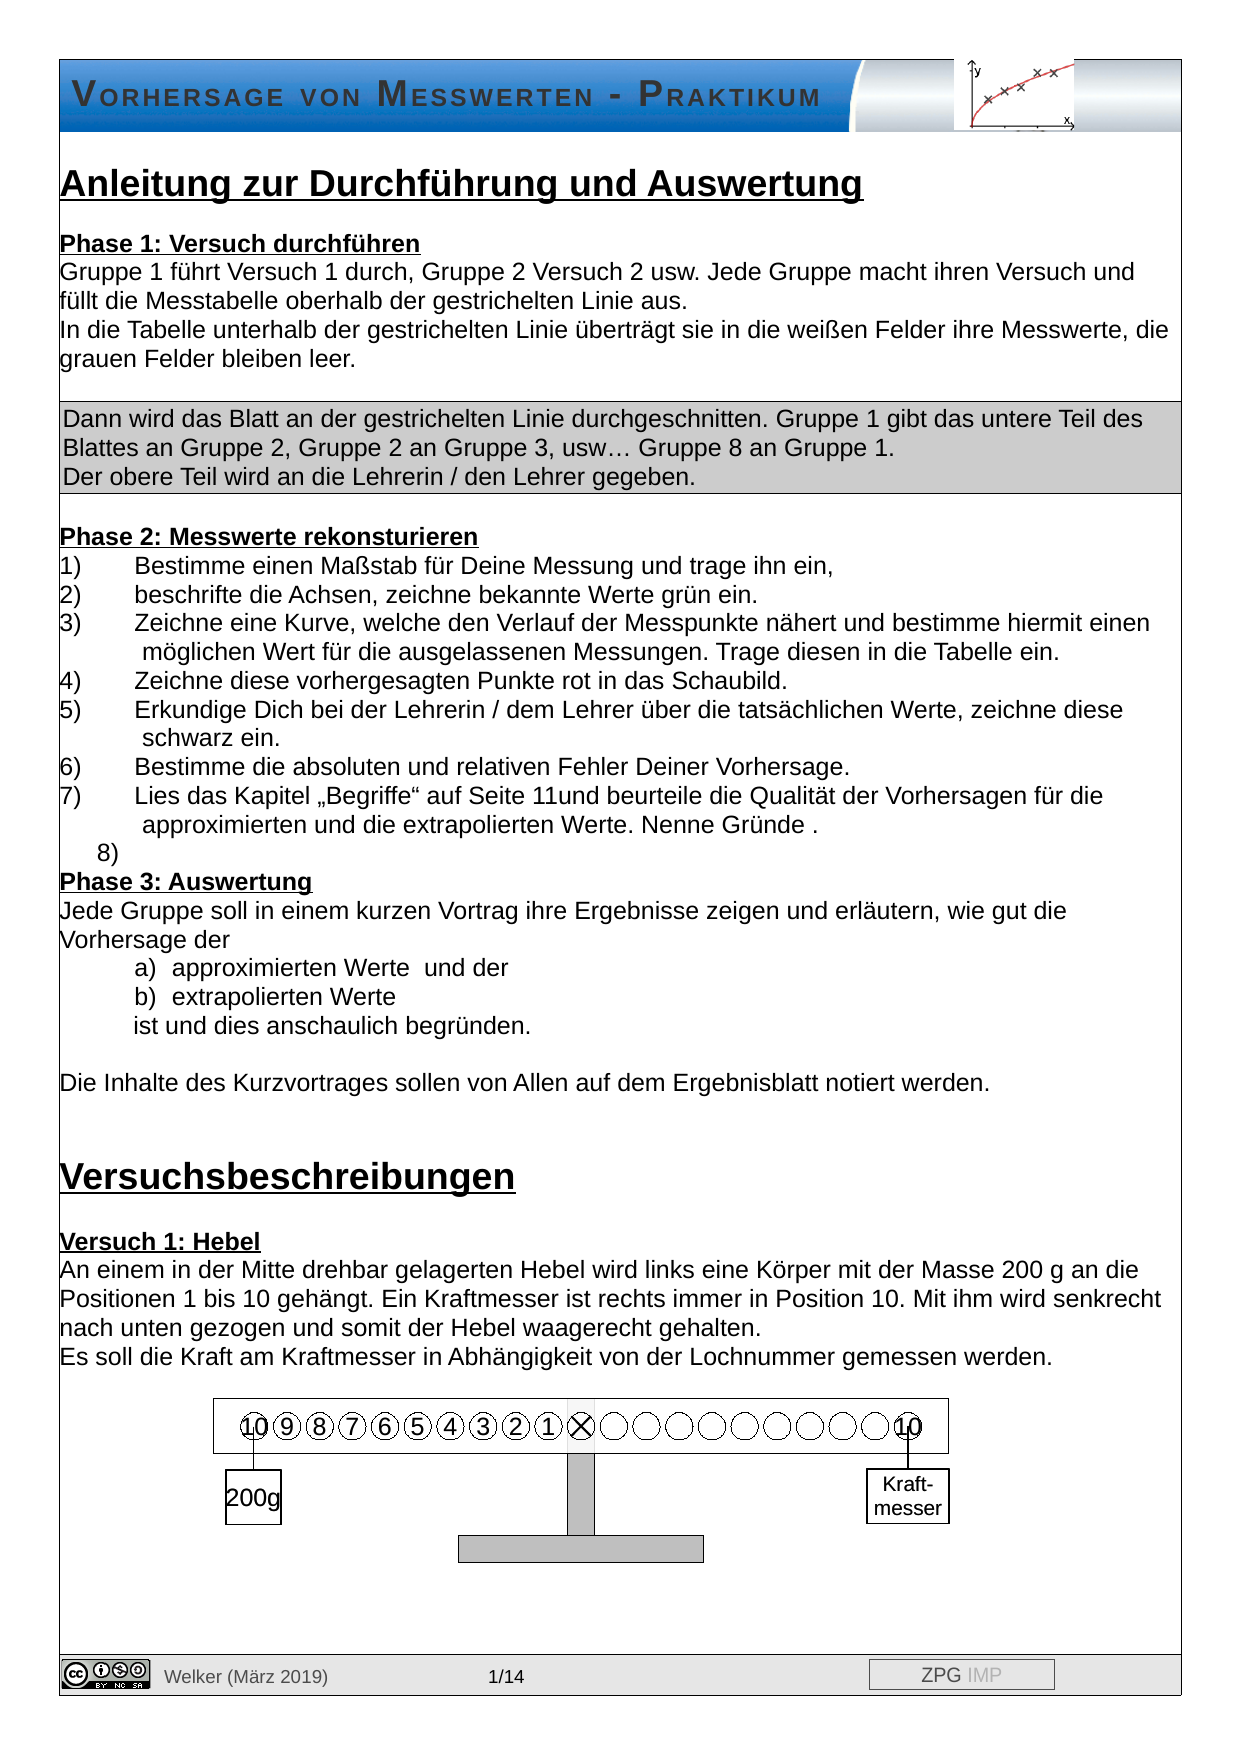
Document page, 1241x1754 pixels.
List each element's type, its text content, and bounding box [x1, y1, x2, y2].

list Lies das Kapitel „Begriffe“ auf Seite 11und beurteile die Qualität der Vorhersagen für die approximierten und die extrapolierten Werte. Nenne Gründe . [60, 781, 1181, 838]
list Zeichne diese vorhergesagten Punkte rot in das Schaubild. [60, 666, 1181, 694]
list Bestimme die absoluten und relativen Fehler Deiner Vorhersage. [60, 752, 1181, 781]
text Phase 3: Auswertung [60, 867, 1181, 896]
text Es soll die Kraft am Kraftmesser in Abhängigkeit von der Lochnummer gemessen werden. [60, 1341, 1181, 1370]
list Erkundige Dich bei der Lehrerin / dem Lehrer über die tatsächlichen Werte, zeichne diese schwarz ein. [60, 694, 1181, 752]
text An einem in der Mitte drehbar gelagerten Hebel wird links eine Körper mit der Masse 200 g an die Positionen 1 bis 10 gehängt. Ein Kraftmesser ist rechts immer in Position 10. Mit ihm wird senkrecht nach unten gezogen und somit der Hebel waagerecht gehalten. [60, 1255, 1181, 1341]
text Die Inhalte des Kurzvortrages sollen von Allen auf dem Ergebnisblatt notiert werden. [60, 1068, 1181, 1097]
picture [61, 1659, 151, 1689]
picture [60, 59, 1181, 132]
list Zeichne eine Kurve, welche den Verlauf der Messpunkte nähert und bestimme hiermit einen möglichen Wert für die ausgelassenen Messungen. Trage diesen in die Tabelle ein. [60, 608, 1181, 666]
text Gruppe 1 führt Versuch 1 durch, Gruppe 2 Versuch 2 usw. Jede Gruppe macht ihren Versuch und füllt die Messtabelle oberhalb der gestrichelten Linie aus. [60, 257, 1181, 315]
text Versuch 1: Hebel [60, 1226, 1181, 1255]
list beschrifte die Achsen, zeichne bekannte Werte grün ein. [60, 579, 1181, 608]
list Bestimme einen Maßstab für Deine Messung und trage ihn ein, [60, 551, 1181, 579]
list approximierten Werte und der [134, 953, 1181, 982]
text ist und dies anschaulich begründen. [60, 1011, 1181, 1039]
text Phase 1: Versuch durchführen [60, 228, 1181, 257]
text Jede Gruppe soll in einem kurzen Vortrag ihre Ergebnisse zeigen und erläutern, wie gut die Vorhersage der [60, 896, 1181, 953]
text In die Tabelle unterhalb der gestrichelten Linie überträgt sie in die weißen Felder ihre Messwerte, die grauen Felder bleiben leer. [60, 315, 1181, 372]
text Der obere Teil wird an die Lehrerin / den Lehrer gegeben. [60, 458, 1181, 493]
text Versuchsbeschreibungen [60, 1154, 1181, 1198]
list extrapolierten Werte [134, 982, 1181, 1011]
text Phase 2: Messwerte rekonsturieren [60, 522, 1181, 551]
text Dann wird das Blatt an der gestrichelten Linie durchgeschnitten. Gruppe 1 gibt das untere Teil des Blattes an Gruppe 2, Gruppe 2 an Gruppe 3, usw… Gruppe 8 an Gruppe 1. [60, 402, 1181, 458]
